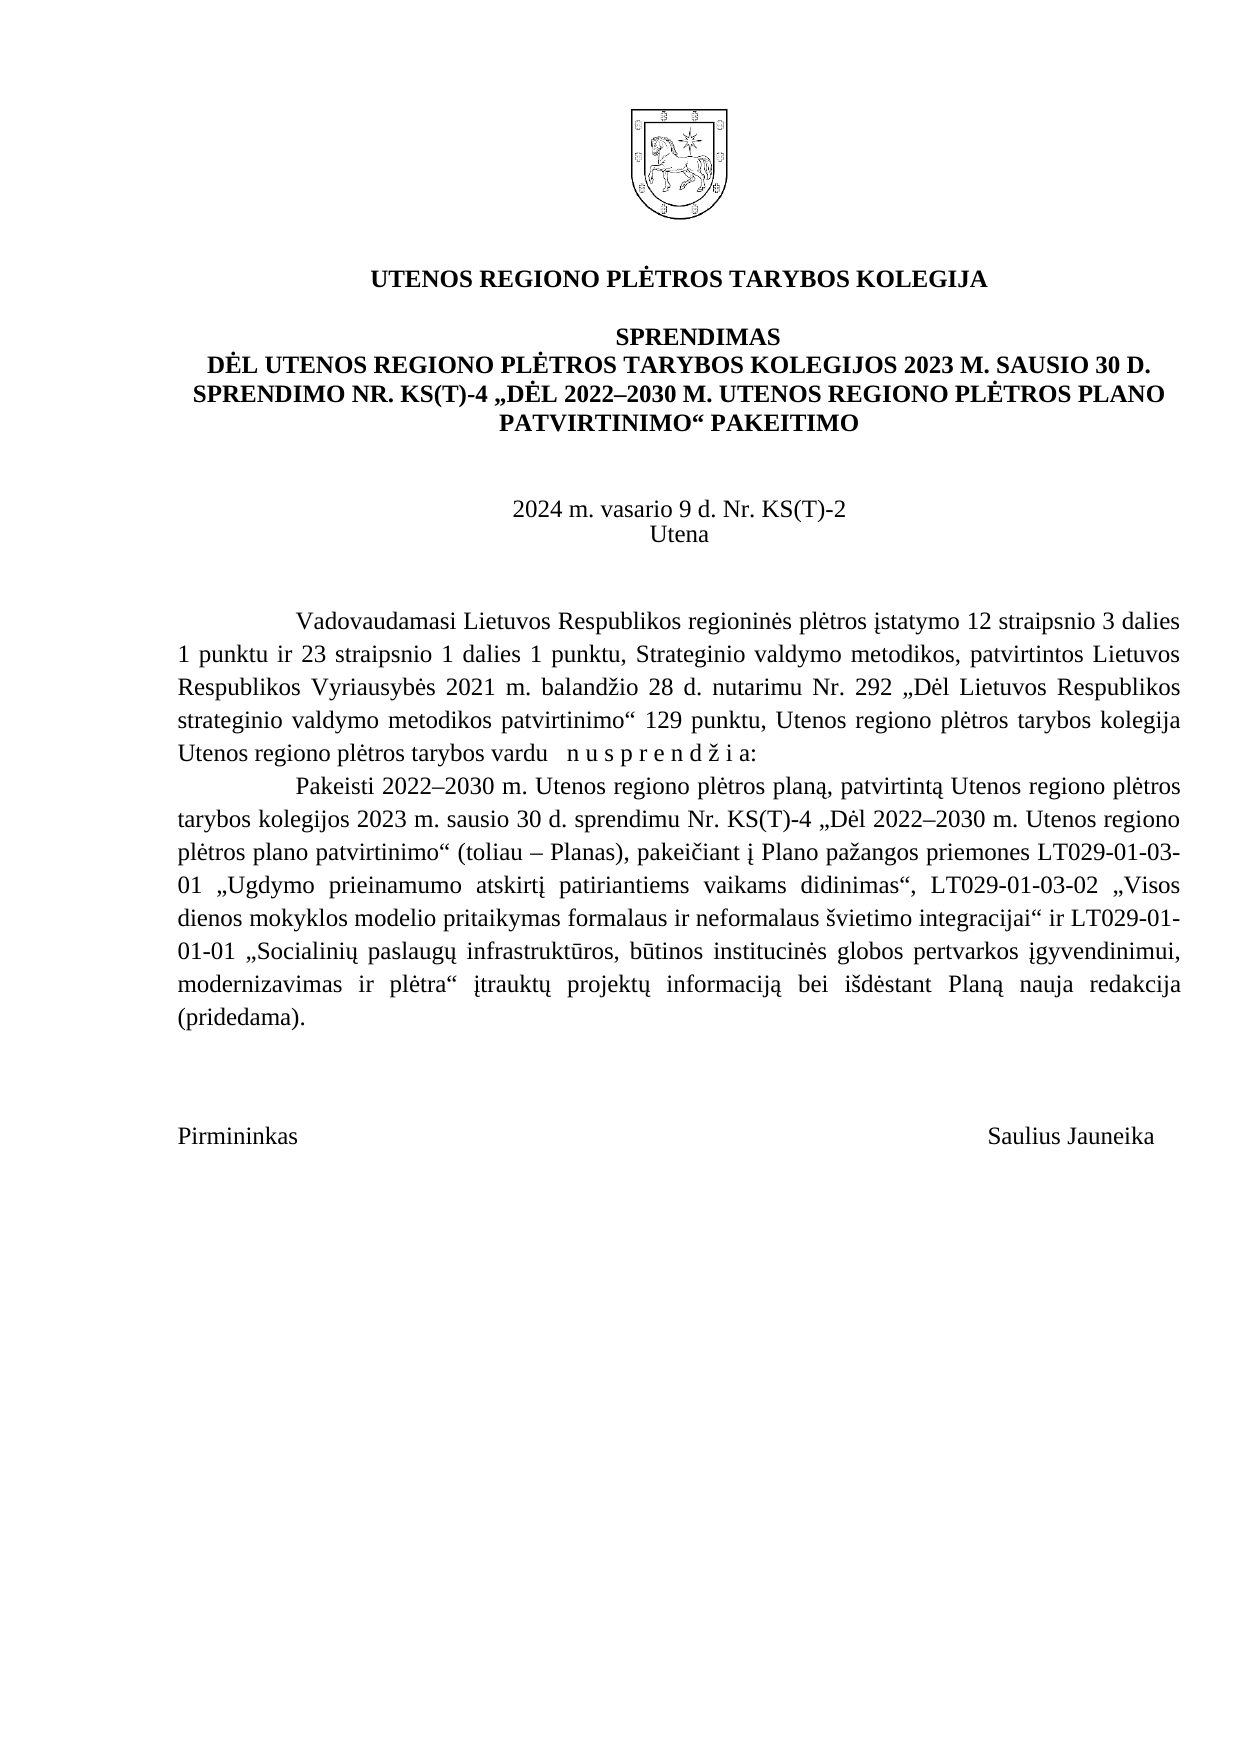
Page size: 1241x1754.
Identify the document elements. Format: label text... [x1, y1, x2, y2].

text Utena [177, 523, 1181, 548]
text UTENOS REGIONO PLĖTROS TARYBOS KOLEGIJA [177, 264, 1181, 293]
text Vadovaudamasi Lietuvos Respublikos regioninės plėtros įstatymo 12 straipsnio 3 dalies 1 punktu ir 23 straipsnio 1 dalies 1 punktu, Strateginio valdymo metodikos, patvirtintos Lietuvos Respublikos Vyriausybės 2021 m. balandžio 28 d. nutarimu Nr. 292 „Dėl Lietuvos Respublikos strateginio valdymo metodikos patvirtinimo“ 129 punktu, Utenos regiono plėtros tarybos kolegija Utenos regiono plėtros tarybos vardu n u s p r e n d ž i a: [177, 606, 1181, 767]
text 2024 m. vasario 9 d. Nr. KS(T)-2 [177, 494, 1181, 523]
text Pirmininkas Saulius Jauneika [177, 1121, 1181, 1150]
text Pakeisti 2022–2030 m. Utenos regiono plėtros planą, patvirtintą Utenos regiono plėtros tarybos kolegijos 2023 m. sausio 30 d. sprendimu Nr. KS(T)-4 „Dėl 2022–2030 m. Utenos regiono plėtros plano patvirtinimo“ (toliau – Planas), pakeičiant į Plano pažangos priemones LT029-01-03-01 „Ugdymo prieinamumo atskirtį patiriantiems vaikams didinimas“, LT029-01-03-02 „Visos dienos mokyklos modelio pritaikymas formalaus ir neformalaus švietimo integracijai“ ir LT029-01-01-01 „Socialinių paslaugų infrastruktūros, būtinos institucinės globos pertvarkos įgyvendinimui, modernizavimas ir plėtra“ įtrauktų projektų informaciją bei išdėstant Planą nauja redakcija (pridedama). [177, 771, 1181, 1031]
text SPRENDIMAS [215, 322, 1181, 350]
text DĖL UTENOS REGIONO PLĖTROS TARYBOS KOLEGIJOS 2023 M. SAUSIO 30 D. SPRENDIMO NR. KS(T)-4 „DĖL 2022–2030 M. UTENOS REGIONO PLĖTROS PLANO PATVIRTINIMO“ PAKEITIMO [177, 350, 1181, 437]
